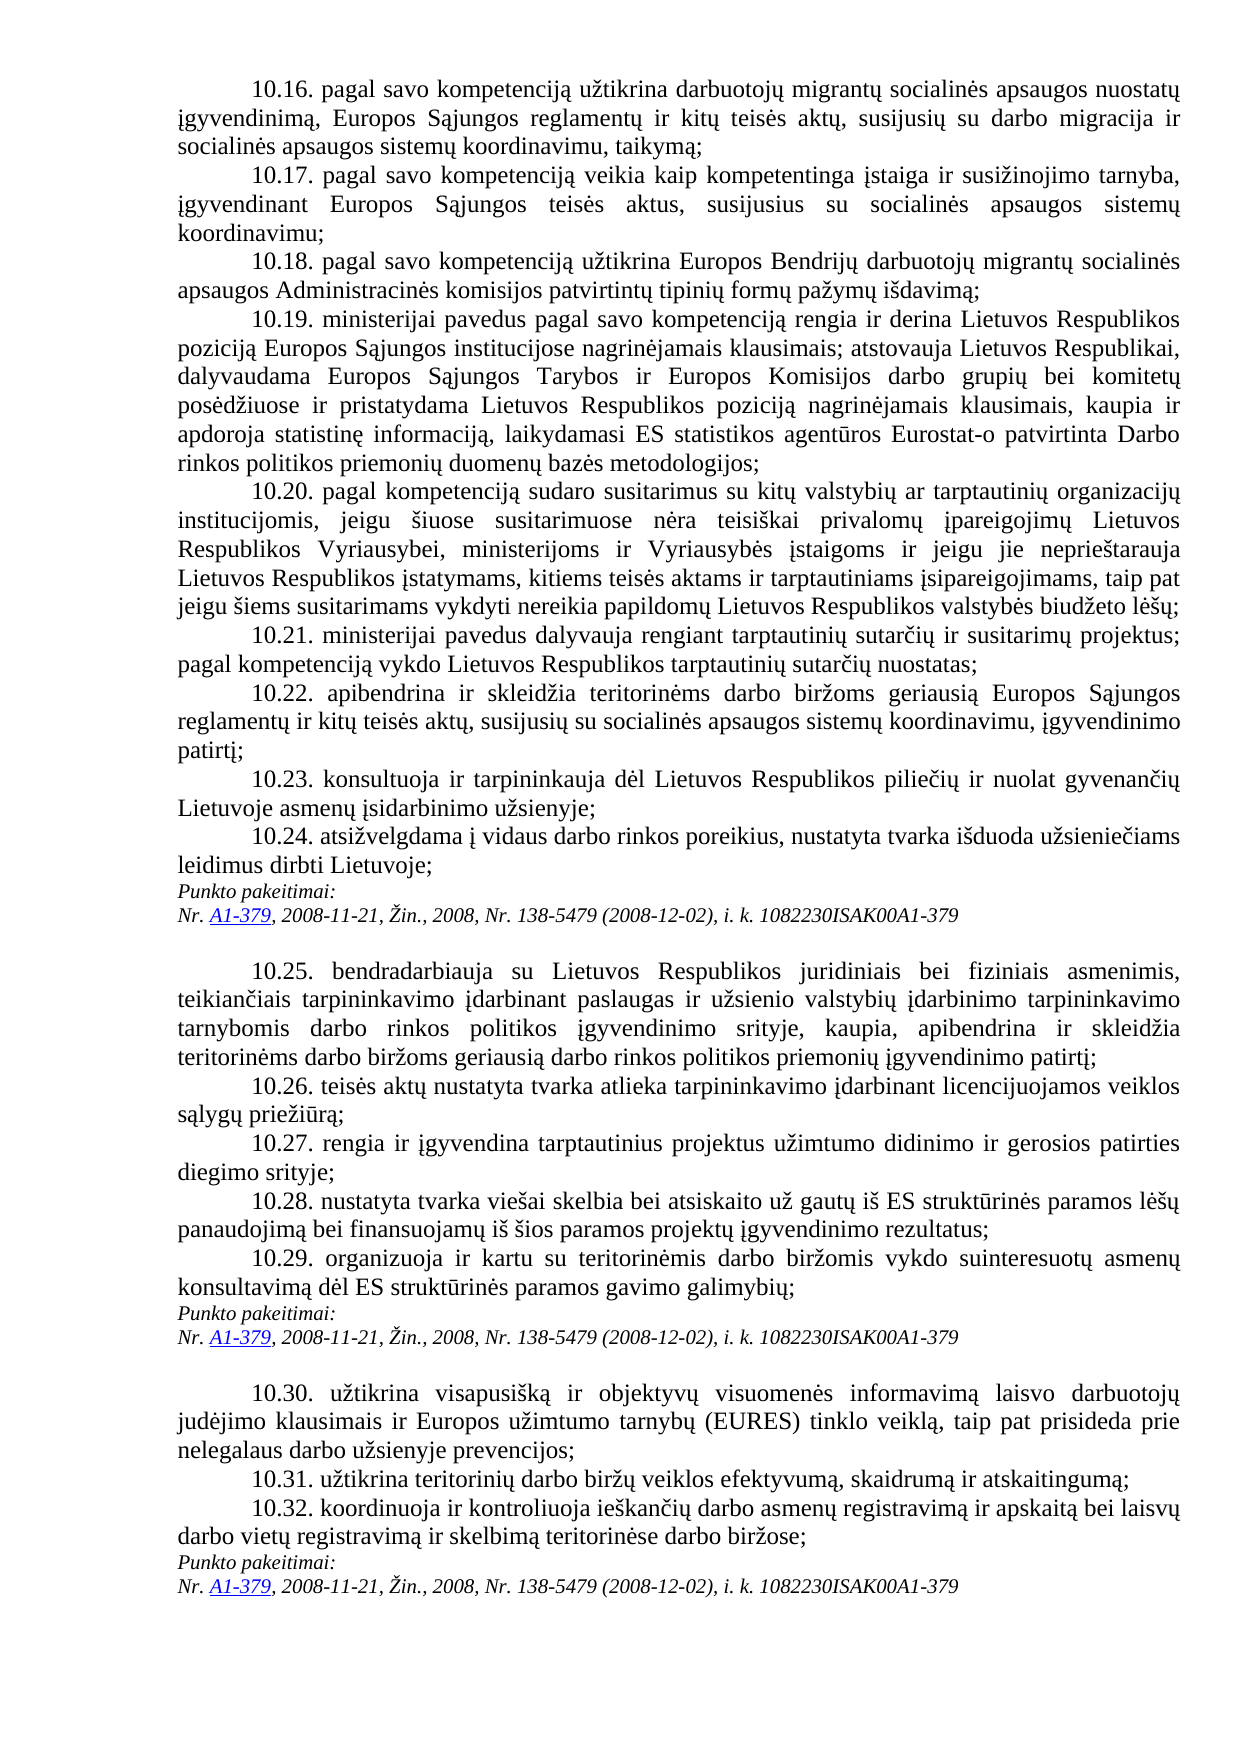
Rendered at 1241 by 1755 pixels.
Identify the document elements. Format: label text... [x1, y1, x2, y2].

text 10.17. pagal savo kompetenciją veikia kaip kompetentinga įstaiga ir susižinojimo tarnyba, įgyvendinant Europos Sąjungos teisės aktus, susijusius su socialinės apsaugos sistemų koordinavimu; [177, 160, 1181, 246]
text 10.25. bendradarbiauja su Lietuvos Respublikos juridiniais bei fiziniais asmenimis, teikiančiais tarpininkavimo įdarbinant paslaugas ir užsienio valstybių įdarbinimo tarpininkavimo tarnybomis darbo rinkos politikos įgyvendinimo srityje, kaupia, apibendrina ir skleidžia teritorinėms darbo biržoms geriausią darbo rinkos politikos priemonių įgyvendinimo patirtį; [177, 956, 1181, 1071]
text Nr. A1-379, 2008-11-21, Žin., 2008, Nr. 138-5479 (2008-12-02), i. k. 1082230ISAK00A1-379 [177, 903, 1181, 927]
text Punkto pakeitimai: [177, 1301, 1181, 1325]
text 10.16. pagal savo kompetenciją užtikrina darbuotojų migrantų socialinės apsaugos nuostatų įgyvendinimą, Europos Sąjungos reglamentų ir kitų teisės aktų, susijusių su darbo migracija ir socialinės apsaugos sistemų koordinavimu, taikymą; [177, 74, 1181, 160]
text 10.27. rengia ir įgyvendina tarptautinius projektus užimtumo didinimo ir gerosios patirties diegimo srityje; [177, 1128, 1181, 1186]
text 10.18. pagal savo kompetenciją užtikrina Europos Bendrijų darbuotojų migrantų socialinės apsaugos Administracinės komisijos patvirtintų tipinių formų pažymų išdavimą; [177, 246, 1181, 304]
text 10.29. organizuoja ir kartu su teritorinėmis darbo biržomis vykdo suinteresuotų asmenų konsultavimą dėl ES struktūrinės paramos gavimo galimybių; [177, 1243, 1181, 1301]
text 10.28. nustatyta tvarka viešai skelbia bei atsiskaito už gautų iš ES struktūrinės paramos lėšų panaudojimą bei finansuojamų iš šios paramos projektų įgyvendinimo rezultatus; [177, 1186, 1181, 1243]
text 10.24. atsižvelgdama į vidaus darbo rinkos poreikius, nustatyta tvarka išduoda užsieniečiams leidimus dirbti Lietuvoje; [177, 821, 1181, 879]
text 10.30. užtikrina visapusišką ir objektyvų visuomenės informavimą laisvo darbuotojų judėjimo klausimais ir Europos užimtumo tarnybų (EURES) tinklo veiklą, taip pat prisideda prie nelegalaus darbo užsienyje prevencijos; [177, 1378, 1181, 1464]
text 10.32. koordinuoja ir kontroliuoja ieškančių darbo asmenų registravimą ir apskaitą bei laisvų darbo vietų registravimą ir skelbimą teritorinėse darbo biržose; [177, 1493, 1181, 1550]
text Punkto pakeitimai: [177, 1550, 1181, 1574]
text Nr. A1-379, 2008-11-21, Žin., 2008, Nr. 138-5479 (2008-12-02), i. k. 1082230ISAK00A1-379 [177, 1325, 1181, 1349]
text 10.23. konsultuoja ir tarpininkauja dėl Lietuvos Respublikos piliečių ir nuolat gyvenančių Lietuvoje asmenų įsidarbinimo užsienyje; [177, 764, 1181, 821]
text 10.19. ministerijai pavedus pagal savo kompetenciją rengia ir derina Lietuvos Respublikos poziciją Europos Sąjungos institucijose nagrinėjamais klausimais; atstovauja Lietuvos Respublikai, dalyvaudama Europos Sąjungos Tarybos ir Europos Komisijos darbo grupių bei komitetų posėdžiuose ir pristatydama Lietuvos Respublikos poziciją nagrinėjamais klausimais, kaupia ir apdoroja statistinę informaciją, laikydamasi ES statistikos agentūros Eurostat-o patvirtinta Darbo rinkos politikos priemonių duomenų bazės metodologijos; [177, 304, 1181, 476]
text 10.31. užtikrina teritorinių darbo biržų veiklos efektyvumą, skaidrumą ir atskaitingumą; [177, 1464, 1181, 1493]
text 10.26. teisės aktų nustatyta tvarka atlieka tarpininkavimo įdarbinant licencijuojamos veiklos sąlygų priežiūrą; [177, 1071, 1181, 1128]
text 10.20. pagal kompetenciją sudaro susitarimus su kitų valstybių ar tarptautinių organizacijų institucijomis, jeigu šiuose susitarimuose nėra teisiškai privalomų įpareigojimų Lietuvos Respublikos Vyriausybei, ministerijoms ir Vyriausybės įstaigoms ir jeigu jie neprieštarauja Lietuvos Respublikos įstatymams, kitiems teisės aktams ir tarptautiniams įsipareigojimams, taip pat jeigu šiems susitarimams vykdyti nereikia papildomų Lietuvos Respublikos valstybės biudžeto lėšų; [177, 476, 1181, 620]
text 10.21. ministerijai pavedus dalyvauja rengiant tarptautinių sutarčių ir susitarimų projektus; pagal kompetenciją vykdo Lietuvos Respublikos tarptautinių sutarčių nuostatas; [177, 620, 1181, 678]
text 10.22. apibendrina ir skleidžia teritorinėms darbo biržoms geriausią Europos Sąjungos reglamentų ir kitų teisės aktų, susijusių su socialinės apsaugos sistemų koordinavimu, įgyvendinimo patirtį; [177, 678, 1181, 764]
text Punkto pakeitimai: [177, 879, 1181, 903]
text Nr. A1-379, 2008-11-21, Žin., 2008, Nr. 138-5479 (2008-12-02), i. k. 1082230ISAK00A1-379 [177, 1574, 1181, 1598]
